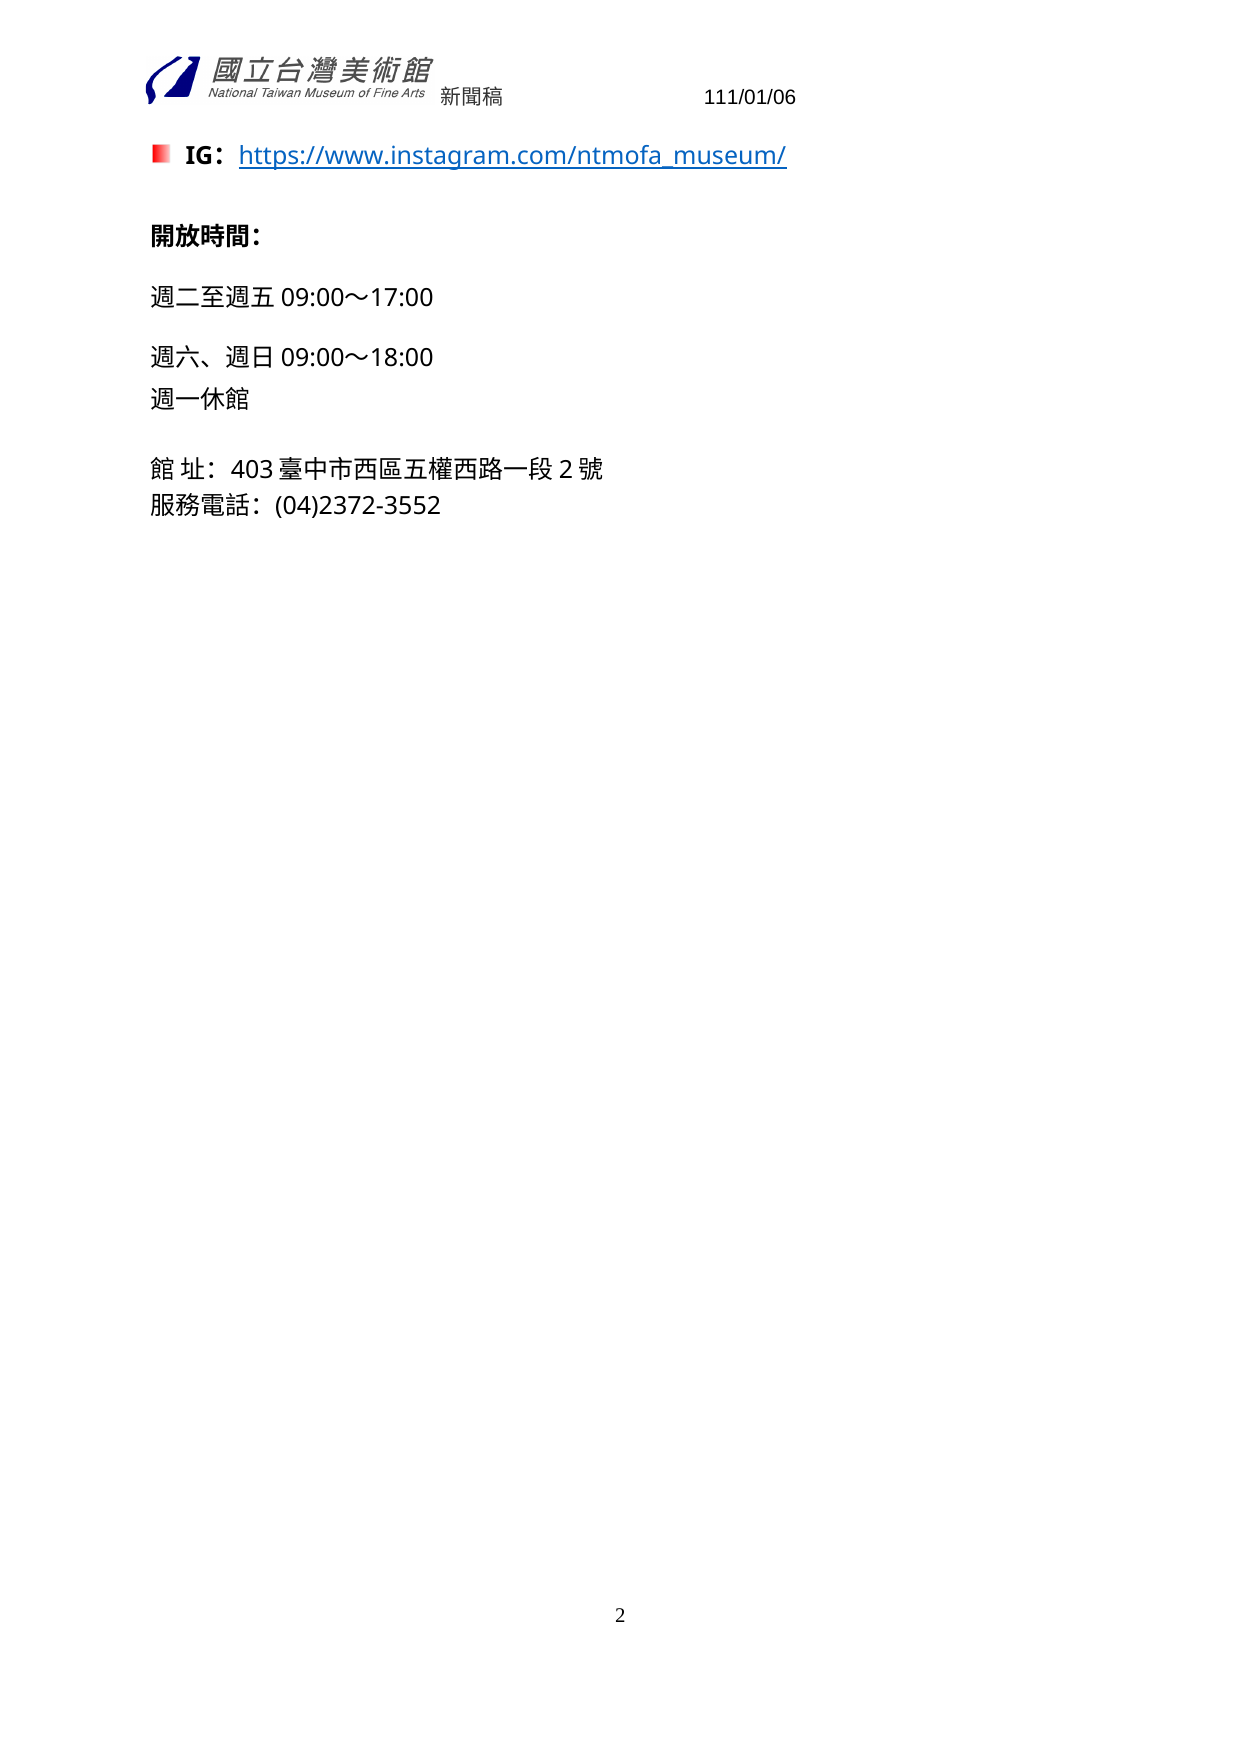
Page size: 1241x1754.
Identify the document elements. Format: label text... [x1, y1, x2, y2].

picture [151, 143, 172, 165]
text 服務電話：(04)2372-3552 [150, 486, 1090, 522]
text 館 址：403臺中市西區五權西路一段2號 [150, 449, 1090, 486]
list IG：https://www.instagram.com/ntmofa_museum/ [150, 136, 1090, 172]
text 週六、週日 09:00～18:00 [150, 337, 1090, 374]
text 週一休館 [150, 379, 1090, 415]
picture [145, 56, 435, 105]
text 開放時間： [150, 217, 1090, 253]
text 週二至週五 09:00～17:00 [150, 277, 1090, 313]
